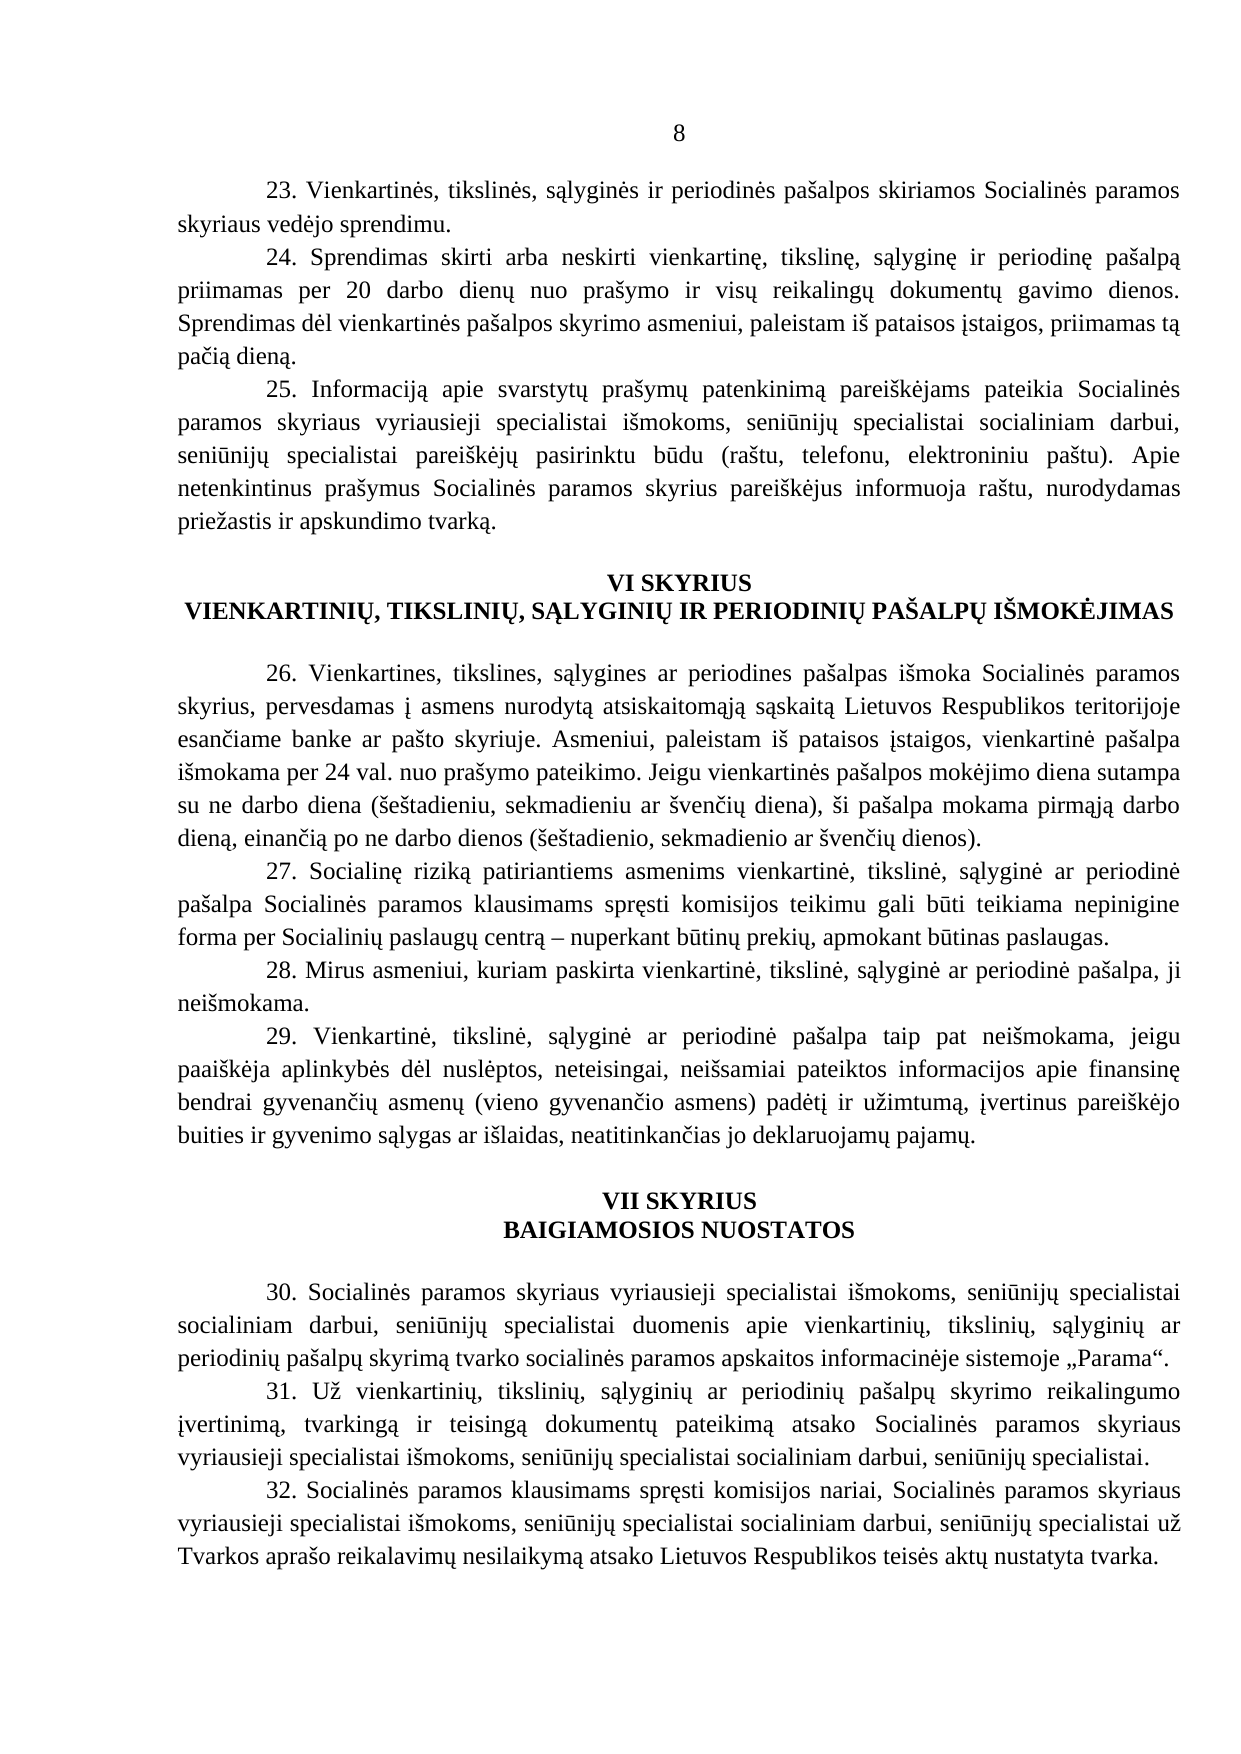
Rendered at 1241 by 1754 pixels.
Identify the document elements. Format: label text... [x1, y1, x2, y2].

text 31. Už vienkartinių, tikslinių, sąlyginių ar periodinių pašalpų skyrimo reikalingumo įvertinimą, tvarkingą ir teisingą dokumentų pateikimą atsako Socialinės paramos skyriaus vyriausieji specialistai išmokoms, seniūnijų specialistai socialiniam darbui, seniūnijų specialistai. [177, 1376, 1181, 1471]
text BAIGIAMOSIOS NUOSTATOS [177, 1215, 1181, 1244]
text 26. Vienkartines, tikslines, sąlygines ar periodines pašalpas išmoka Socialinės paramos skyrius, pervesdamas į asmens nurodytą atsiskaitomąją sąskaitą Lietuvos Respublikos teritorijoje esančiame banke ar pašto skyriuje. Asmeniui, paleistam iš pataisos įstaigos, vienkartinė pašalpa išmokama per 24 val. nuo prašymo pateikimo. Jeigu vienkartinės pašalpos mokėjimo diena sutampa su ne darbo diena (šeštadieniu, sekmadieniu ar švenčių diena), ši pašalpa mokama pirmąją darbo dieną, einančią po ne darbo dienos (šeštadienio, sekmadienio ar švenčių dienos). [177, 658, 1181, 852]
text 32. Socialinės paramos klausimams spręsti komisijos nariai, Socialinės paramos skyriaus vyriausieji specialistai išmokoms, seniūnijų specialistai socialiniam darbui, seniūnijų specialistai už Tvarkos aprašo reikalavimų nesilaikymą atsako Lietuvos Respublikos teisės aktų nustatyta tvarka. [177, 1475, 1181, 1570]
text VIENKARTINIŲ, TIKSLINIŲ, SĄLYGINIŲ IR PERIODINIŲ PAŠALPŲ IŠMOKĖJIMAS [177, 596, 1181, 625]
text VII SKYRIUS [177, 1186, 1181, 1215]
text 27. Socialinę riziką patiriantiems asmenims vienkartinė, tikslinė, sąlyginė ar periodinė pašalpa Socialinės paramos klausimams spręsti komisijos teikimu gali būti teikiama nepinigine forma per Socialinių paslaugų centrą – nuperkant būtinų prekių, apmokant būtinas paslaugas. [177, 856, 1181, 951]
text 23. Vienkartinės, tikslinės, sąlyginės ir periodinės pašalpos skiriamos Socialinės paramos skyriaus vedėjo sprendimu. [177, 176, 1181, 237]
text VI SKYRIUS [177, 568, 1181, 596]
text 25. Informaciją apie svarstytų prašymų patenkinimą pareiškėjams pateikia Socialinės paramos skyriaus vyriausieji specialistai išmokoms, seniūnijų specialistai socialiniam darbui, seniūnijų specialistai pareiškėjų pasirinktu būdu (raštu, telefonu, elektroniniu paštu). Apie netenkintinus prašymus Socialinės paramos skyrius pareiškėjus informuoja raštu, nurodydamas priežastis ir apskundimo tvarką. [177, 374, 1181, 534]
text 24. Sprendimas skirti arba neskirti vienkartinę, tikslinę, sąlyginę ir periodinę pašalpą priimamas per 20 darbo dienų nuo prašymo ir visų reikalingų dokumentų gavimo dienos. Sprendimas dėl vienkartinės pašalpos skyrimo asmeniui, paleistam iš pataisos įstaigos, priimamas tą pačią dieną. [177, 242, 1181, 369]
text 29. Vienkartinė, tikslinė, sąlyginė ar periodinė pašalpa taip pat neišmokama, jeigu paaiškėja aplinkybės dėl nuslėptos, neteisingai, neišsamiai pateiktos informacijos apie finansinę bendrai gyvenančių asmenų (vieno gyvenančio asmens) padėtį ir užimtumą, įvertinus pareiškėjo buities ir gyvenimo sąlygas ar išlaidas, neatitinkančias jo deklaruojamų pajamų. [177, 1021, 1181, 1149]
text 28. Mirus asmeniui, kuriam paskirta vienkartinė, tikslinė, sąlyginė ar periodinė pašalpa, ji neišmokama. [177, 955, 1181, 1017]
text 30. Socialinės paramos skyriaus vyriausieji specialistai išmokoms, seniūnijų specialistai socialiniam darbui, seniūnijų specialistai duomenis apie vienkartinių, tikslinių, sąlyginių ar periodinių pašalpų skyrimą tvarko socialinės paramos apskaitos informacinėje sistemoje „Parama“. [177, 1277, 1181, 1372]
